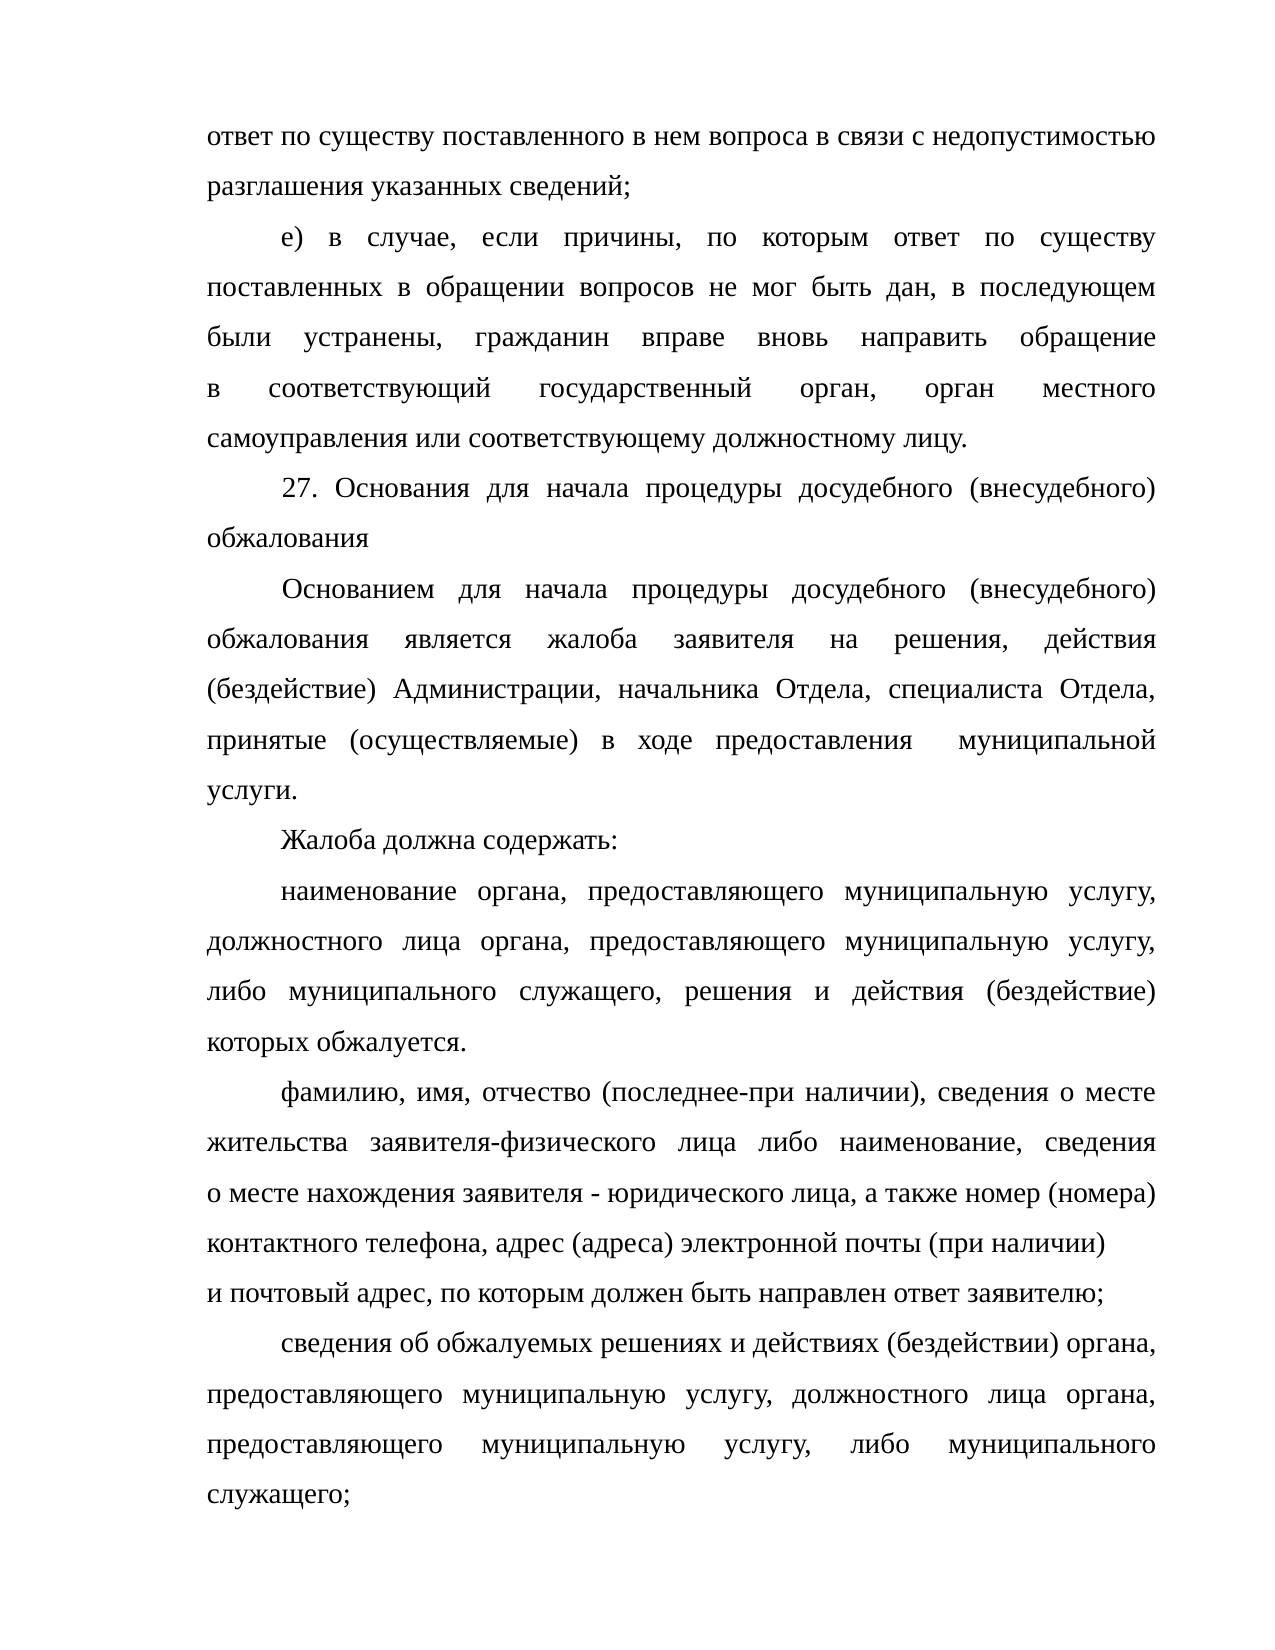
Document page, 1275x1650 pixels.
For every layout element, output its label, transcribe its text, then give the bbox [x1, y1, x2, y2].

subtitle 27. Основания для начала процедуры досудебного (внесудебного) обжалования [207, 470, 1157, 554]
text сведения об обжалуемых решениях и действиях (бездействии) органа, предоставляющего муниципальную услугу, должностного лица органа, предоставляющего муниципальную услугу, либо муниципального служащего; [207, 1326, 1157, 1510]
text фамилию, имя, отчество (последнее-при наличии), сведения о месте жительства заявителя-физического лица либо наименование, сведения о месте нахождения заявителя - юридического лица, а также номер (номера) контактного телефона, адрес (адреса) электронной почты (при наличии) [207, 1074, 1157, 1258]
text ответ по существу поставленного в нем вопроса в связи с недопустимостью разглашения указанных сведений; [207, 118, 1157, 202]
text Жалоба должна содержать: [207, 822, 1157, 856]
text е) в случае, если причины, по которым ответ по существу поставленных в обращении вопросов не мог быть дан, в последующем были устранены, гражданин вправе вновь направить обращение в соответствующий государственный орган, орган местного самоуправления или соответствующему должностному лицу. [207, 219, 1157, 453]
subtitle Основанием для начала процедуры досудебного (внесудебного) обжалования является жалоба заявителя на решения, действия (бездействие) Администрации, начальника Отдела, специалиста Отдела, принятые (осуществляемые) в ходе предоставления муниципальной услуги. [207, 571, 1157, 806]
text и почтовый адрес, по которым должен быть направлен ответ заявителю; [207, 1275, 1157, 1309]
text наименование органа, предоставляющего муниципальную услугу, должностного лица органа, предоставляющего муниципальную услугу, либо муниципального служащего, решения и действия (бездействие) которых обжалуется. [207, 873, 1157, 1057]
